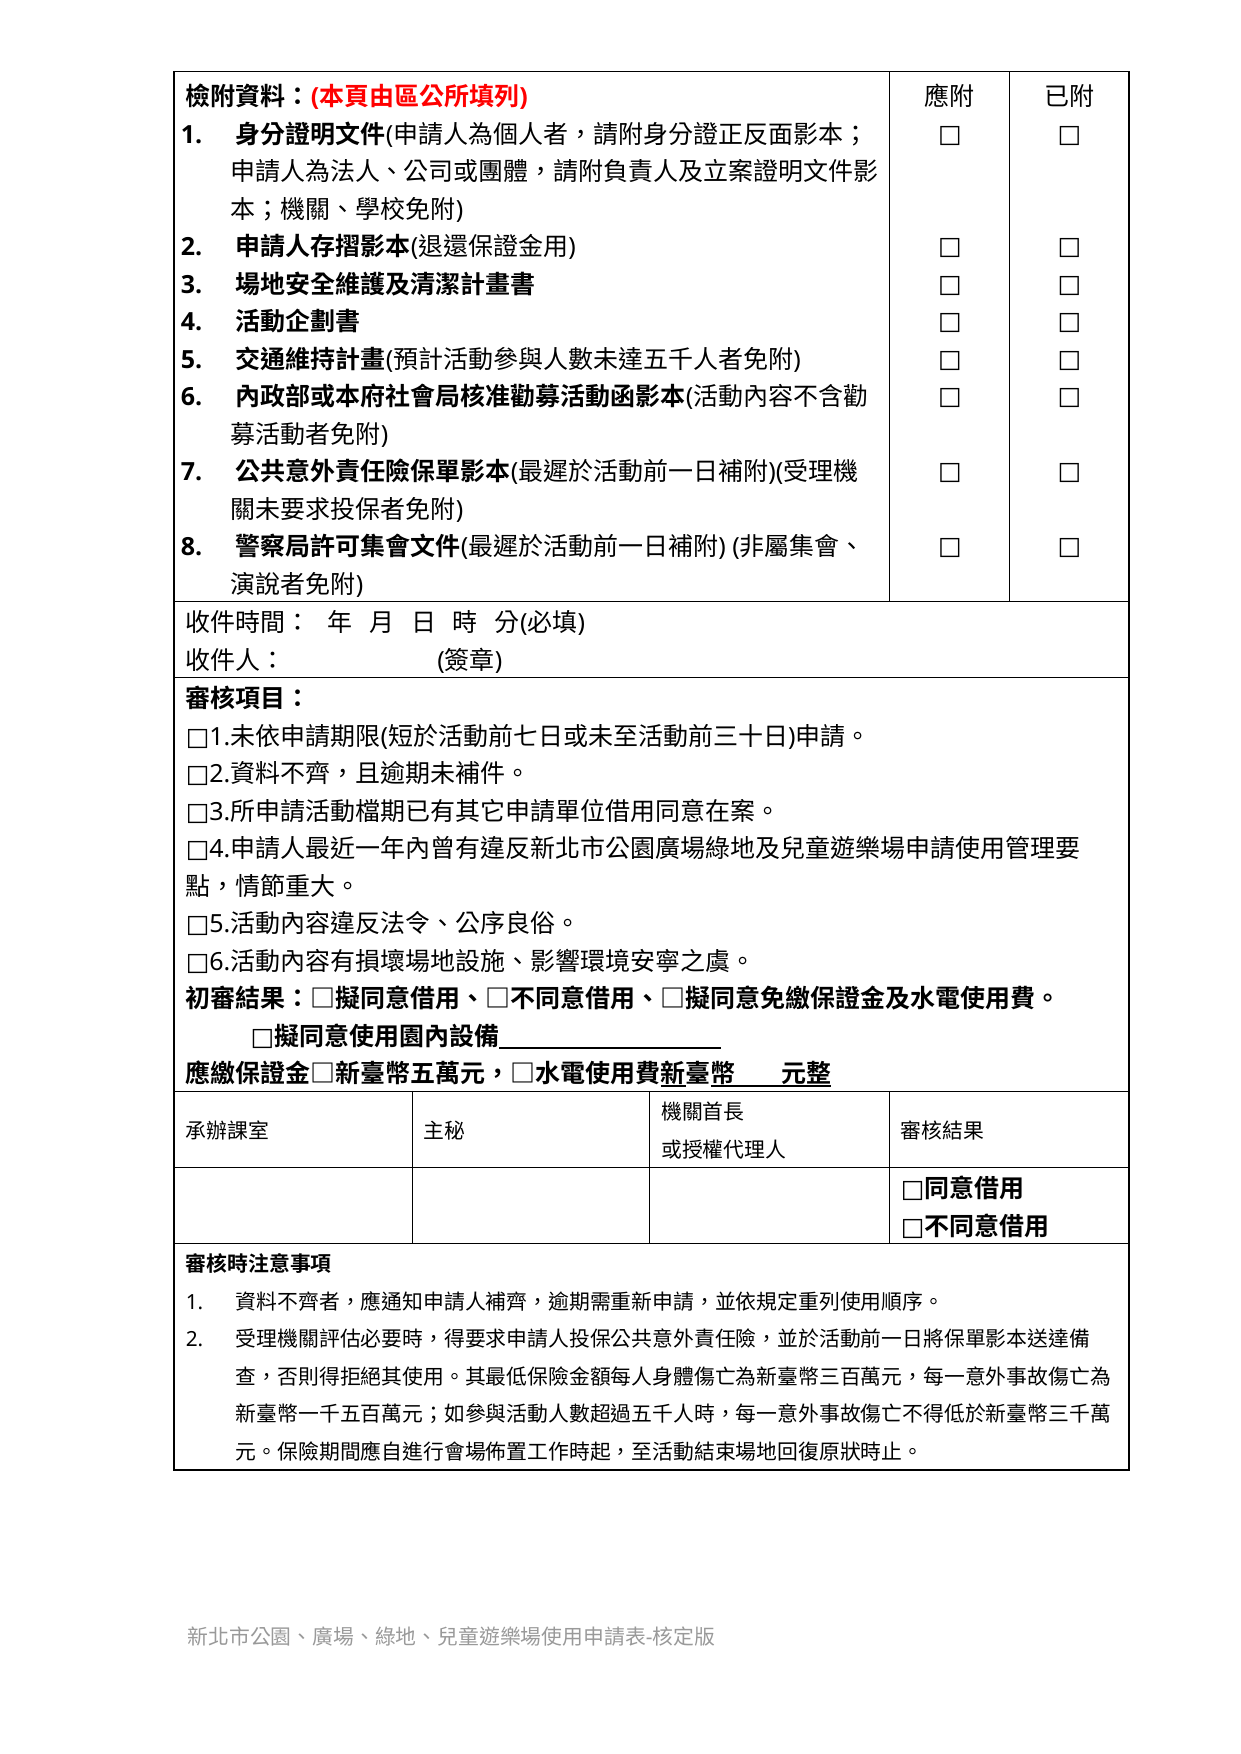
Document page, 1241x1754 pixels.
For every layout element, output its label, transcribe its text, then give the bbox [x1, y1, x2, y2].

table_cell [175, 1168, 412, 1243]
table_cell 審核項目： □1.未依申請期限(短於活動前七日或未至活動前三十日)申請。 □2.資料不齊，且逾期未補件。 □3.所申請活動檔期已有其它申請單位借用同意在案。 □4.申請人最近一年內曾有違反新北市公園廣場綠地及兒童遊樂場申請使用管理要點，情節重大。 □5.活動內容違反法令、公序良俗。 □6.活動內容有損壞場地設施、影響環境安寧之虞。 初審結果：□擬同意借用、□不同意借用、□擬同意免繳保證金及水電使用費。 □擬同意使用園內設備 應繳保證金□新臺幣五萬元，□水電使用費新臺幣 元整 [175, 678, 1128, 1091]
table_cell 機關首長 或授權代理人 [650, 1092, 889, 1167]
table_cell 審核結果 [890, 1092, 1128, 1167]
table_cell □同意借用 □不同意借用 [890, 1168, 1128, 1243]
table_cell 應附 □ □ □ □ □ □ □ □ [890, 72, 1009, 601]
table_cell [650, 1168, 889, 1243]
table_cell 承辦課室 [175, 1092, 412, 1167]
table_cell 已附 □ □ □ □ □ □ □ □ [1010, 72, 1128, 601]
table_cell 主秘 [413, 1092, 649, 1167]
table_cell 審核時注意事項 資料不齊者，應通知申請人補齊，逾期需重新申請，並依規定重列使用順序。 受理機關評估必要時，得要求申請人投保公共意外責任險，並於活動前一日將保單影本送達備查，否則得拒絕其使用。其最低保險金額每人身體傷亡為新臺幣三百萬元，每一意外事故傷亡為新臺幣一千五百萬元；如參與活動人數超過五千人時，每一意外事故傷亡不得低於新臺幣三千萬元。保險期間應自進行會場佈置工作時起，至活動結束場地回復原狀時止。 [175, 1244, 1128, 1469]
table_cell 檢附資料：(本頁由區公所填列) 身分證明文件(申請人為個人者，請附身分證正反面影本；申請人為法人、公司或團體，請附負責人及立案證明文件影本；機關、學校免附) 申請人存摺影本(退還保證金用) 場地安全維護及清潔計畫書 活動企劃書 交通維持計畫(預計活動參與人數未達五千人者免附) 內政部或本府社會局核准勸募活動函影本(活動內容不含勸募活動者免附) 公共意外責任險保單影本(最遲於活動前一日補附)(受理機關未要求投保者免附) 警察局許可集會文件(最遲於活動前一日補附) (非屬集會、演說者免附) [175, 72, 889, 601]
table_cell [413, 1168, 649, 1243]
table_cell 收件時間： 年 月 日 時 分(必填) 收件人： (簽章) [175, 602, 1128, 677]
